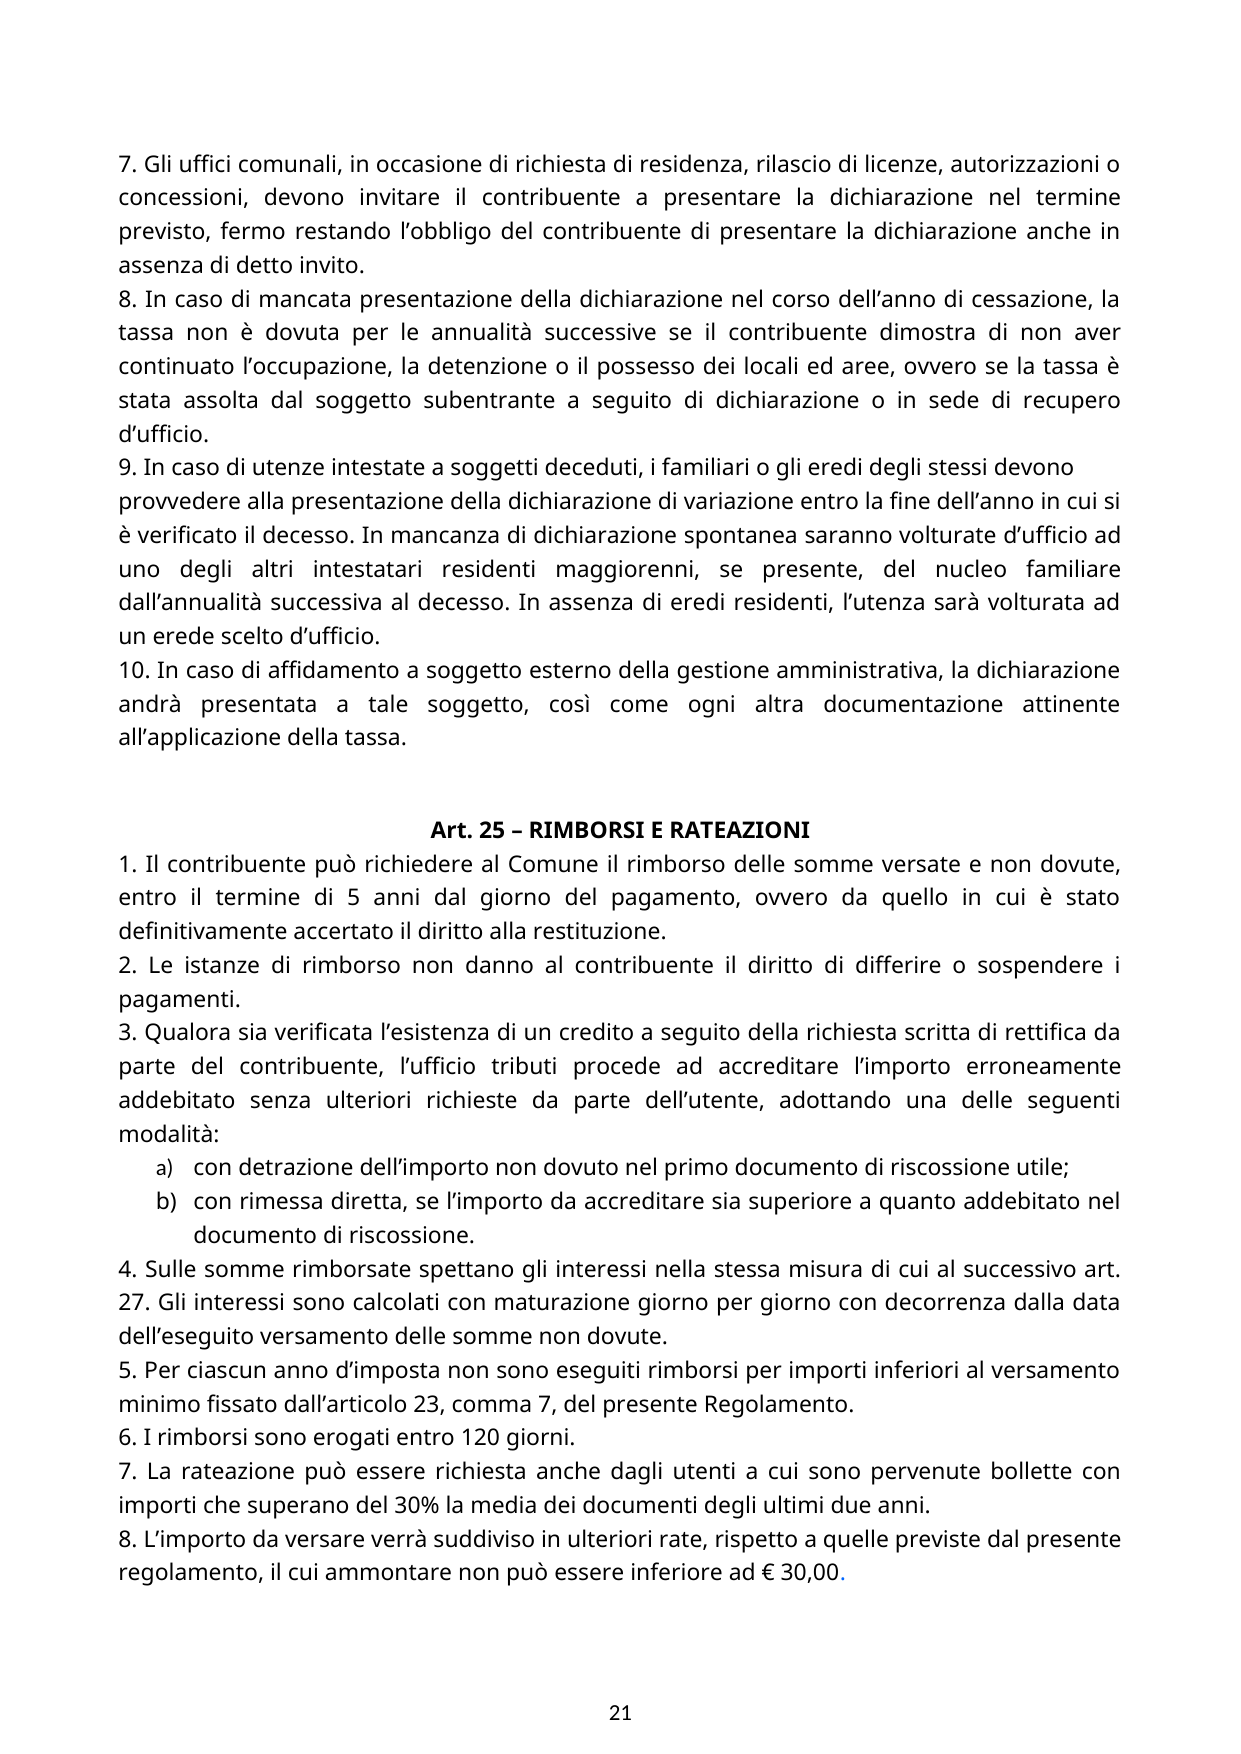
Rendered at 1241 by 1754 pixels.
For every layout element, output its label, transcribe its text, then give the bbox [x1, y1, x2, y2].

list con rimessa diretta, se l’importo da accreditare sia superiore a quanto addebitato nel documento di riscossione. [156, 1185, 1122, 1250]
text 7. La rateazione può essere richiesta anche dagli utenti a cui sono pervenute bollette con importi che superano del 30% la media dei documenti degli ultimi due anni. [118, 1455, 1122, 1520]
list con detrazione dell’importo non dovuto nel primo documento di riscossione utile; [156, 1151, 1122, 1183]
text 10. In caso di affidamento a soggetto esterno della gestione amministrativa, la dichiarazione andrà presentata a tale soggetto, così come ogni altra documentazione attinente all’applicazione della tassa. [118, 654, 1122, 753]
text 8. In caso di mancata presentazione della dichiarazione nel corso dell’anno di cessazione, la tassa non è dovuta per le annualità successive se il contribuente dimostra di non aver continuato l’occupazione, la detenzione o il possesso dei locali ed aree, ovvero se la tassa è stata assolta dal soggetto subentrante a seguito di dichiarazione o in sede di recupero d’ufficio. [118, 283, 1122, 449]
text 3. Qualora sia verificata l’esistenza di un credito a seguito della richiesta scritta di rettifica da parte del contribuente, l’ufficio tributi procede ad accreditare l’importo erroneamente addebitato senza ulteriori richieste da parte dell’utente, adottando una delle seguenti modalità: [118, 1016, 1122, 1149]
text 7. Gli uffici comunali, in occasione di richiesta di residenza, rilascio di licenze, autorizzazioni o concessioni, devono invitare il contribuente a presentare la dichiarazione nel termine previsto, fermo restando l’obbligo del contribuente di presentare la dichiarazione anche in assenza di detto invito. [118, 148, 1122, 280]
text 4. Sulle somme rimborsate spettano gli interessi nella stessa misura di cui al successivo art. 27. Gli interessi sono calcolati con maturazione giorno per giorno con decorrenza dalla data dell’eseguito versamento delle somme non dovute. [118, 1253, 1122, 1351]
text 1. Il contribuente può richiedere al Comune il rimborso delle somme versate e non dovute, entro il termine di 5 anni dal giorno del pagamento, ovvero da quello in cui è stato definitivamente accertato il diritto alla restituzione. [118, 848, 1122, 946]
text provvedere alla presentazione della dichiarazione di variazione entro la fine dell’anno in cui si è verificato il decesso. In mancanza di dichiarazione spontanea saranno volturate d’ufficio ad uno degli altri intestatari residenti maggiorenni, se presente, del nucleo familiare dall’annualità successiva al decesso. In assenza di eredi residenti, l’utenza sarà volturata ad un erede scelto d’ufficio. [118, 485, 1122, 651]
text 2. Le istanze di rimborso non danno al contribuente il diritto di differire o sospendere i pagamenti. [118, 949, 1122, 1014]
text 9. In caso di utenze intestate a soggetti deceduti, i familiari o gli eredi degli stessi devono [118, 451, 1122, 483]
text Art. 25 – RIMBORSI E RATEAZIONI [118, 814, 1122, 845]
text 5. Per ciascun anno d’imposta non sono eseguiti rimborsi per importi inferiori al versamento minimo fissato dall’articolo 23, comma 7, del presente Regolamento. [118, 1354, 1122, 1419]
text 8. L’importo da versare verrà suddiviso in ulteriori rate, rispetto a quelle previste dal presente regolamento, il cui ammontare non può essere inferiore ad € 30,00. [118, 1523, 1122, 1588]
text 6. I rimborsi sono erogati entro 120 giorni. [118, 1421, 1122, 1453]
